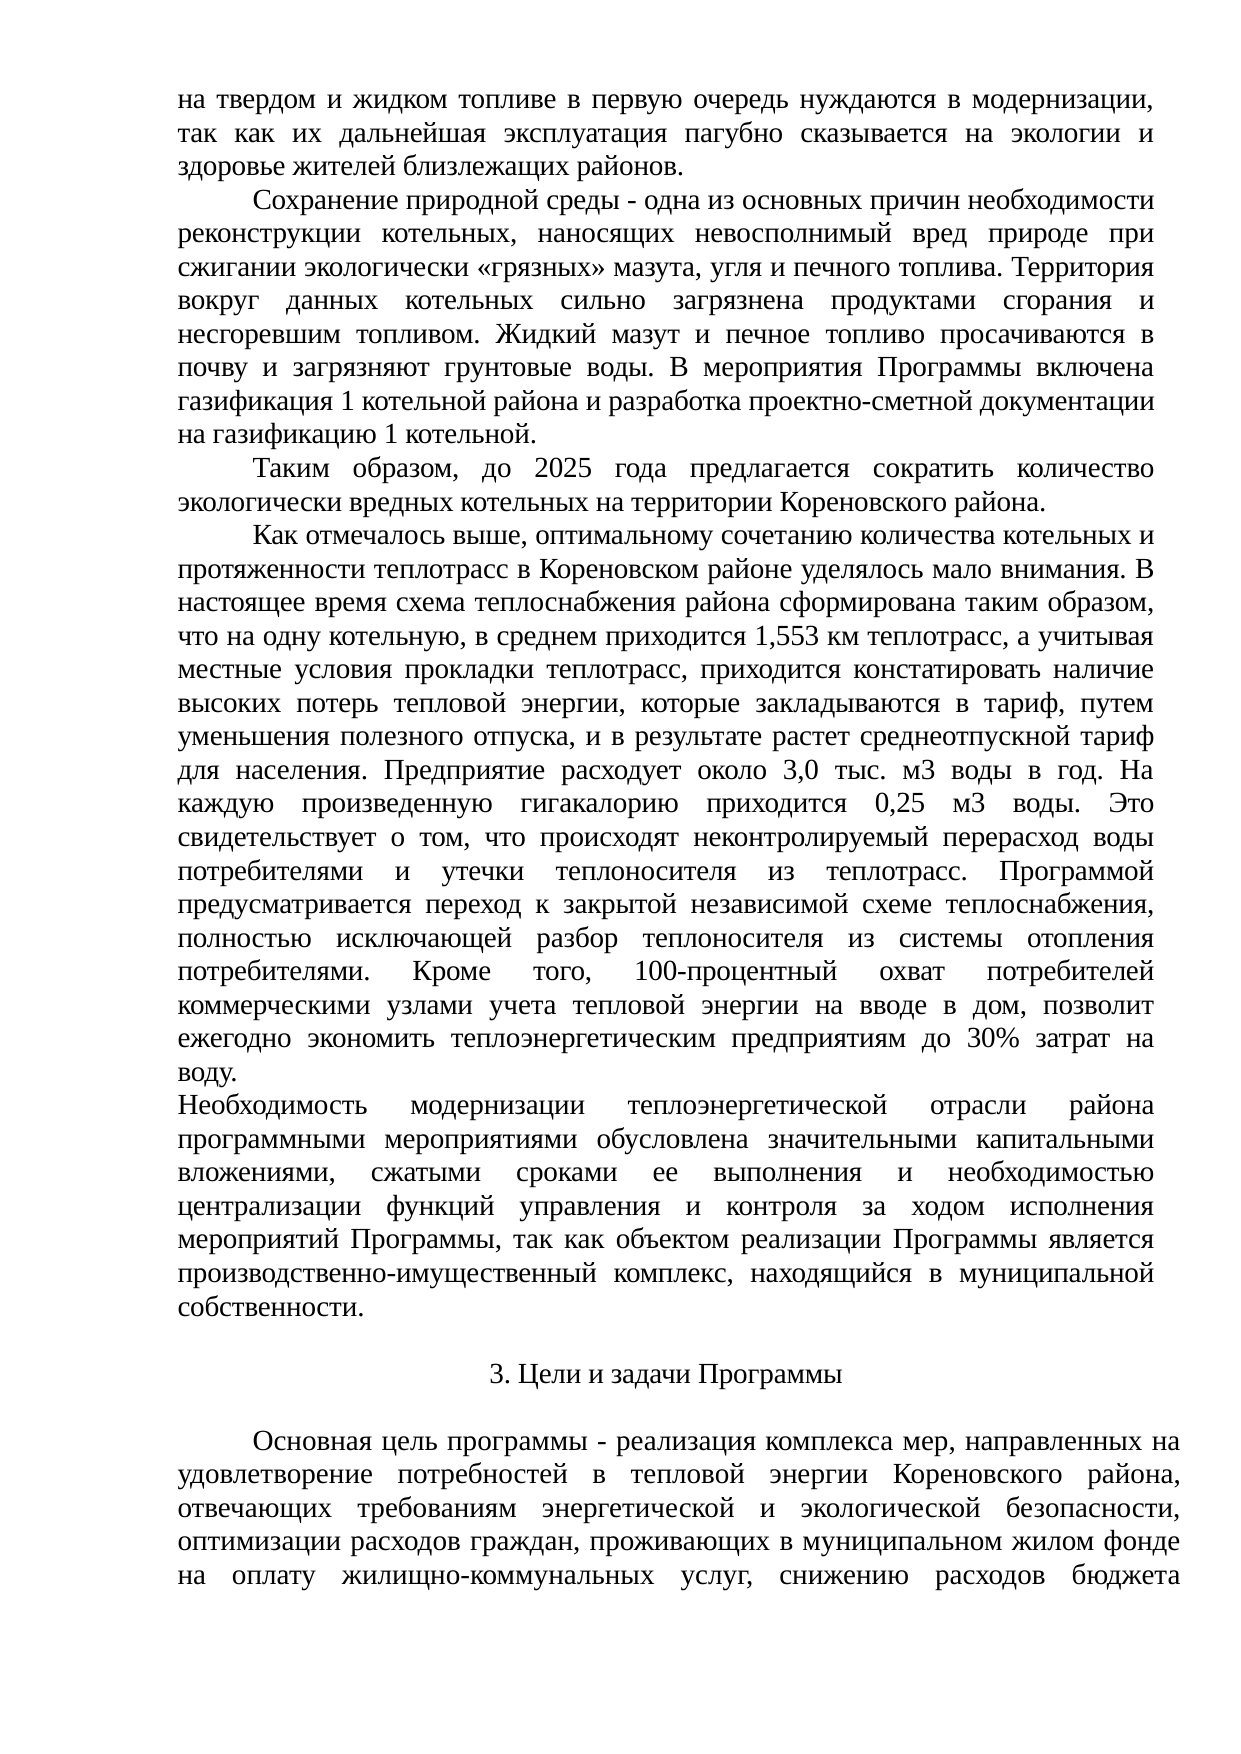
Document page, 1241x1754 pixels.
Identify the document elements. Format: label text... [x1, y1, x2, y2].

text Основная цель программы - реализация комплекса мер, направленных на удовлетворение потребностей в тепловой энергии Кореновского района, отвечающих требованиям энергетической и экологической безопасности, оптимизации расходов граждан, проживающих в муниципальном жилом фонде на оплату жилищно-коммунальных услуг, снижению расходов бюджета [177, 1423, 1181, 1591]
text Как отмечалось выше, оптимальному сочетанию количества котельных и протяженности теплотрасс в Кореновском районе уделялось мало внимания. В настоящее время схема теплоснабжения района сформирована таким образом, что на одну котельную, в среднем приходится 1,553 км теплотрасс, а учитывая местные условия прокладки теплотрасс, приходится констатировать наличие высоких потерь тепловой энергии, которые закладываются в тариф, путем уменьшения полезного отпуска, и в результате растет среднеотпускной тариф для населения. Предприятие расходует около 3,0 тыс. м3 воды в год. На каждую произведенную гигакалорию приходится 0,25 м3 воды. Это свидетельствует о том, что происходят неконтролируемый перерасход воды потребителями и утечки теплоносителя из теплотрасс. Программой предусматривается переход к закрытой независимой схеме теплоснабжения, полностью исключающей разбор теплоносителя из системы отопления потребителями. Кроме того, 100-процентный охват потребителей коммерческими узлами учета тепловой энергии на вводе в дом, позволит ежегодно экономить теплоэнергетическим предприятиям до 30% затрат на воду. [177, 517, 1154, 1087]
text Необходимость модернизации теплоэнергетической отрасли района программными мероприятиями обусловлена значительными капитальными вложениями, сжатыми сроками ее выполнения и необходимостью централизации функций управления и контроля за ходом исполнения мероприятий Программы, так как объектом реализации Программы является производственно-имущественный комплекс, находящийся в муниципальной собственности. [177, 1087, 1154, 1322]
text 3. Цели и задачи Программы [177, 1356, 1154, 1389]
text Сохранение природной среды - одна из основных причин необходимости реконструкции котельных, наносящих невосполнимый вред природе при сжигании экологически «грязных» мазута, угля и печного топлива. Территория вокруг данных котельных сильно загрязнена продуктами сгорания и несгоревшим топливом. Жидкий мазут и печное топливо просачиваются в почву и загрязняют грунтовые воды. В мероприятия Программы включена газификация 1 котельной района и разработка проектно-сметной документации на газификацию 1 котельной. [177, 182, 1154, 450]
text Таким образом, до 2025 года предлагается сократить количество экологически вредных котельных на территории Кореновского района. [177, 450, 1154, 517]
text на твердом и жидком топливе в первую очередь нуждаются в модернизации, так как их дальнейшая эксплуатация пагубно сказывается на экологии и здоровье жителей близлежащих районов. [177, 81, 1154, 182]
